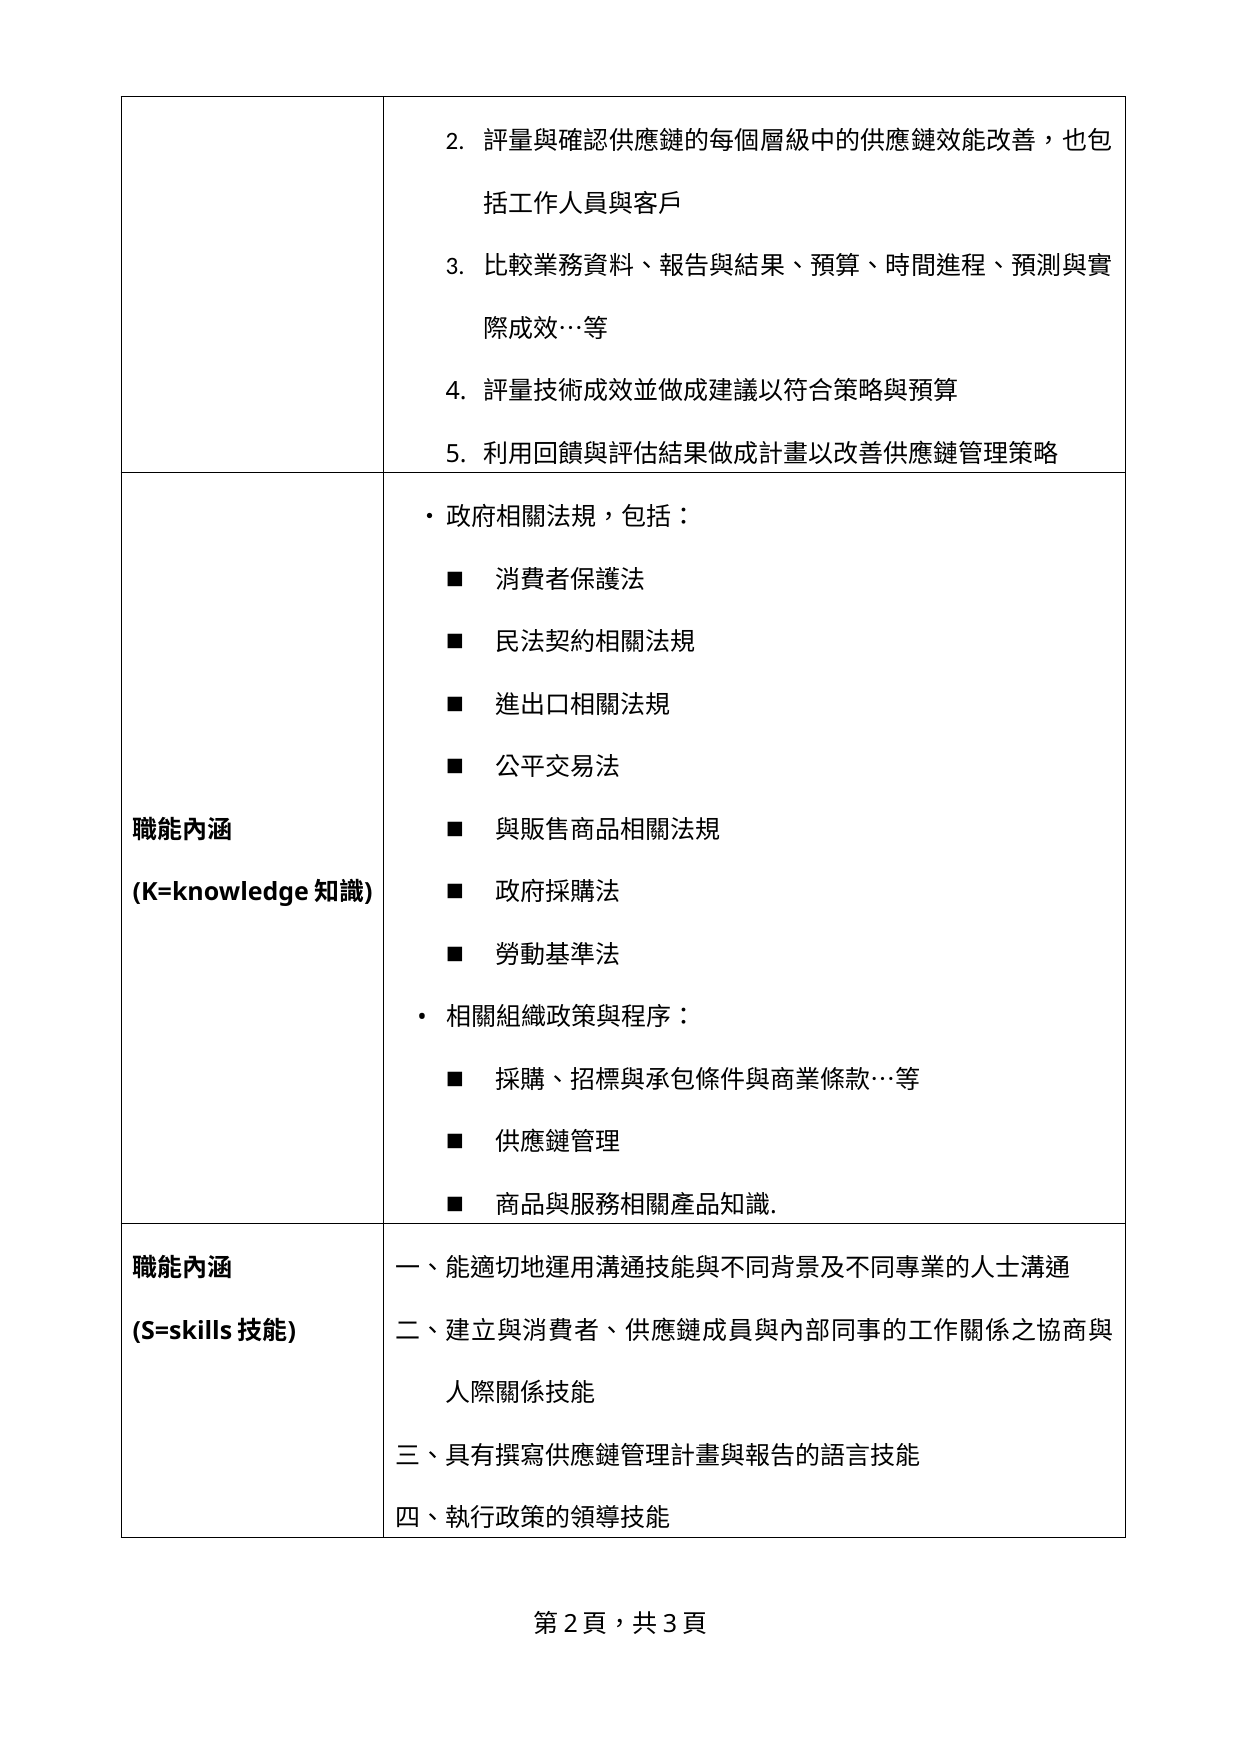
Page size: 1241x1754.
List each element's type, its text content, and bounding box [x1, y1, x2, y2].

table_cell 職能內涵 (K=knowledge知識) [122, 473, 383, 1223]
table_cell [122, 97, 383, 472]
table_cell 能適切地運用溝通技能與不同背景及不同專業的人士溝通 建立與消費者、供應鏈成員與內部同事的工作關係之協商與人際關係技能 具有撰寫供應鏈管理計畫與報告的語言技能 執行政策的領導技能 使用軟體以管理供應鏈的技能 建立共同合作關係的技能 [384, 1224, 1125, 1537]
table_cell 進行需求導向的供應鏈管理策略： 對供應鏈管理分配權責以符合組織供應鏈管理策略 依據權責與預算分配以實施供應鏈管理系統 依策略設計政策和程序以引導商業上關係和操作 設計支援業務流程，以支援策略的執行 提供供應鏈管理策略中工作人員、客戶以及協助供應鏈執行者支援 管理供應鏈： 策略夥伴間的管理意見交換與協商以符合供應鏈管理策略 促進與供應鏈組織間的合作以確定在供應鏈的每個層級皆符合供應鏈管理策略需求 按照供應鏈和風險管理策略以及法律和道德要求管理供應和付款 按照供應鏈管理策略進行建立和培植供應鏈 依照消費者、供應鏈與組織…等的需求調整政策與程序 評量與促進供應鏈效能： 供應鏈管理策略應符合需求導向與供應鏈管理之監督與支援 評量與確認供應鏈的每個層級中的供應鏈效能改善，也包括工作人員與客戶 比較業務資料、報告與結果、預算、時間進程、預測與實際成效…等 評量技術成效並做成建議以符合策略與預算 利用回饋與評估結果做成計畫以改善供應鏈管理策略 [384, 97, 1125, 472]
table_cell 職能內涵 (S=skills技能) [122, 1224, 383, 1537]
table_cell 政府相關法規，包括： 消費者保護法 民法契約相關法規 進出口相關法規 公平交易法 與販售商品相關法規 政府採購法 勞動基準法 相關組織政策與程序： 採購、招標與承包條件與商業條款…等 供應鏈管理 商品與服務相關產品知識. [384, 473, 1125, 1223]
